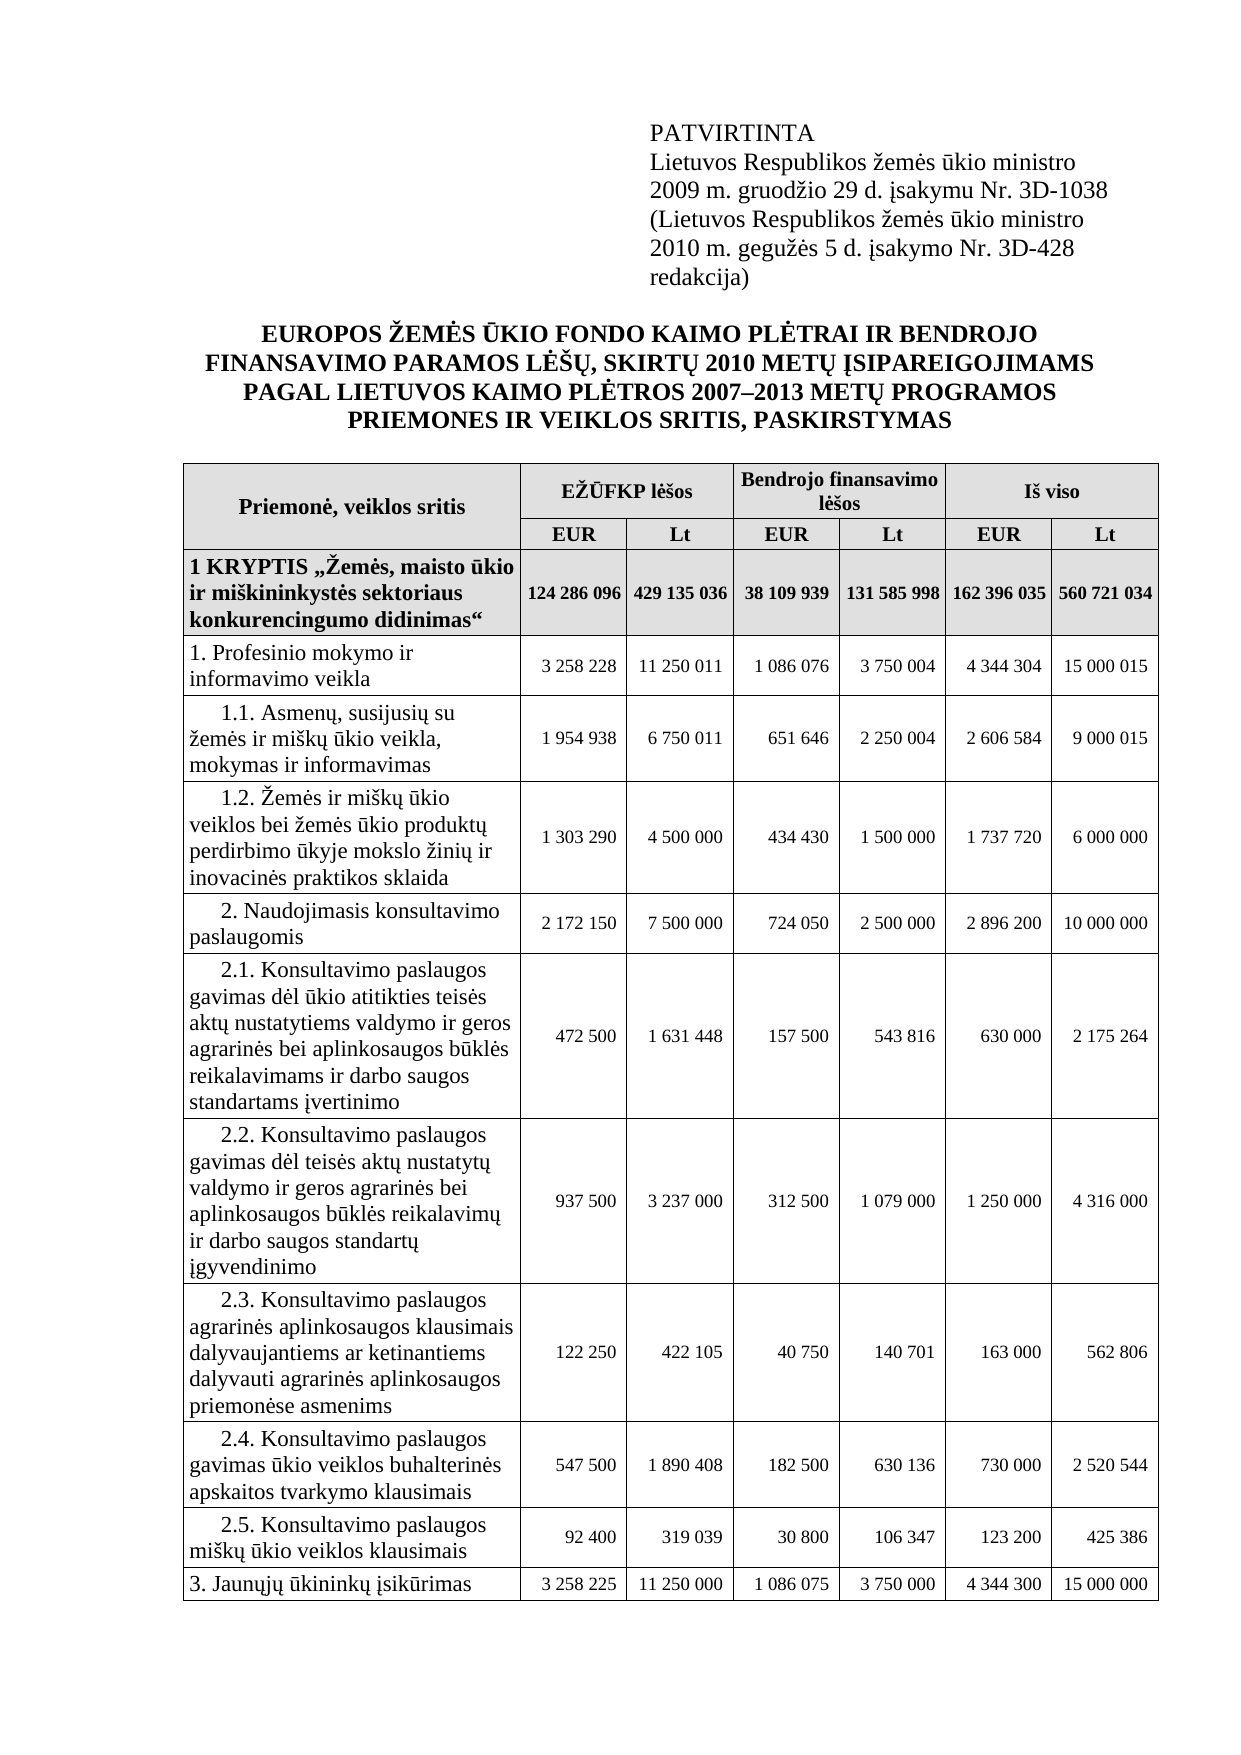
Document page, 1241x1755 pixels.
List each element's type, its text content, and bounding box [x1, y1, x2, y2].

table_cell EUR [521, 519, 626, 549]
table_cell 2.1. Konsultavimo paslaugos gavimas dėl ūkio atitikties teisės aktų nustatytiems valdymo ir geros agrarinės bei aplinkosaugos būklės reikalavimams ir darbo saugos standartams įvertinimo [184, 954, 520, 1117]
table_cell 3 237 000 [627, 1119, 733, 1282]
table_cell 560 721 034 [1052, 550, 1158, 635]
table_cell 4 344 300 [946, 1568, 1051, 1600]
table_cell 2 175 264 [1052, 954, 1158, 1117]
table_cell 4 344 304 [946, 636, 1051, 694]
table_cell 1 303 290 [521, 782, 626, 893]
table_cell 2. Naudojimasis konsultavimo paslaugomis [184, 894, 520, 952]
table_cell EUR [734, 519, 839, 549]
table_cell 2 250 004 [840, 696, 945, 781]
table_cell 2.3. Konsultavimo paslaugos agrarinės aplinkosaugos klausimais dalyvaujantiems ar ketinantiems dalyvauti agrarinės aplinkosaugos priemonėse asmenims [184, 1284, 520, 1421]
table_cell 40 750 [734, 1284, 839, 1421]
table_cell EUR [946, 519, 1051, 549]
table_cell 937 500 [521, 1119, 626, 1282]
table_cell 312 500 [734, 1119, 839, 1282]
table_cell 1.2. Žemės ir miškų ūkio veiklos bei žemės ūkio produktų perdirbimo ūkyje mokslo žinių ir inovacinės praktikos sklaida [184, 782, 520, 893]
table_cell 1 737 720 [946, 782, 1051, 893]
text Lietuvos Respublikos žemės ūkio ministro [649, 147, 1122, 176]
table_cell 1 079 000 [840, 1119, 945, 1282]
table_cell 2.4. Konsultavimo paslaugos gavimas ūkio veiklos buhalterinės apskaitos tvarkymo klausimais [184, 1422, 520, 1507]
table_cell 6 750 011 [627, 696, 733, 781]
table_cell 724 050 [734, 894, 839, 952]
text (Lietuvos Respublikos žemės ūkio ministro [649, 204, 1122, 233]
table_cell 4 316 000 [1052, 1119, 1158, 1282]
table_cell Lt [627, 519, 733, 549]
table_cell 434 430 [734, 782, 839, 893]
table_cell 2 500 000 [840, 894, 945, 952]
table_cell 3 258 228 [521, 636, 626, 694]
table_cell 10 000 000 [1052, 894, 1158, 952]
table_cell 630 136 [840, 1422, 945, 1507]
table_cell 3. Jaunųjų ūkininkų įsikūrimas [184, 1568, 520, 1600]
table_cell 2 896 200 [946, 894, 1051, 952]
table_header EŽŪFKP lėšos [521, 464, 733, 518]
table_cell Lt [1052, 519, 1158, 549]
table_cell 9 000 015 [1052, 696, 1158, 781]
table_cell 3 750 000 [840, 1568, 945, 1600]
table_cell 11 250 011 [627, 636, 733, 694]
table_cell 730 000 [946, 1422, 1051, 1507]
table_cell 157 500 [734, 954, 839, 1117]
table_cell 1 086 076 [734, 636, 839, 694]
table_cell 1 KRYPTIS „Žemės, maisto ūkio ir miškininkystės sektoriaus konkurencingumo didinimas“ [184, 550, 520, 635]
table_cell 182 500 [734, 1422, 839, 1507]
text EUROPOS ŽEMĖS ŪKIO FONDO KAIMO PLĖTRAI IR BENDROJO FINANSAVIMO PARAMOS LĖŠŲ, SKIRTŲ 2010 METŲ ĮSIPAREIGOJIMAMS PAGAL LIETUVOS KAIMO PLĖTROS 2007–2013 METŲ PROGRAMOS PRIEMONES IR VEIKLOS SRITIS, PASKIRSTYMAS [177, 319, 1122, 434]
table_cell 140 701 [840, 1284, 945, 1421]
table_cell 1. Profesinio mokymo ir informavimo veikla [184, 636, 520, 694]
table_cell 11 250 000 [627, 1568, 733, 1600]
table_cell 422 105 [627, 1284, 733, 1421]
table_cell 123 200 [946, 1508, 1051, 1567]
table_cell 7 500 000 [627, 894, 733, 952]
table_cell 1 086 075 [734, 1568, 839, 1600]
table_cell 425 386 [1052, 1508, 1158, 1567]
table_cell 319 039 [627, 1508, 733, 1567]
table_cell 2.5. Konsultavimo paslaugos miškų ūkio veiklos klausimais [184, 1508, 520, 1567]
table_cell 92 400 [521, 1508, 626, 1567]
table_cell 162 396 035 [946, 550, 1051, 635]
table_cell 630 000 [946, 954, 1051, 1117]
table_header Priemonė, veiklos sritis [184, 464, 520, 549]
table_header Iš viso [946, 464, 1158, 518]
table_cell 2 520 544 [1052, 1422, 1158, 1507]
table_cell 3 750 004 [840, 636, 945, 694]
table_cell 122 250 [521, 1284, 626, 1421]
table_cell 547 500 [521, 1422, 626, 1507]
text PATVIRTINTA [649, 118, 1122, 147]
table_cell 1 890 408 [627, 1422, 733, 1507]
table_cell 3 258 225 [521, 1568, 626, 1600]
table_cell 6 000 000 [1052, 782, 1158, 893]
text 2010 m. gegužės 5 d. įsakymo Nr. 3D-428 redakcija) [649, 233, 1122, 291]
table_cell 562 806 [1052, 1284, 1158, 1421]
table_cell 1 631 448 [627, 954, 733, 1117]
table_cell 38 109 939 [734, 550, 839, 635]
table_cell 472 500 [521, 954, 626, 1117]
table_cell 163 000 [946, 1284, 1051, 1421]
table_cell 30 800 [734, 1508, 839, 1567]
table_cell 106 347 [840, 1508, 945, 1567]
table_cell 1 954 938 [521, 696, 626, 781]
table_cell 2 172 150 [521, 894, 626, 952]
table_cell 543 816 [840, 954, 945, 1117]
text 2009 m. gruodžio 29 d. įsakymu Nr. 3D-1038 [649, 176, 1122, 204]
table_cell 124 286 096 [521, 550, 626, 635]
table_cell 2 606 584 [946, 696, 1051, 781]
table_cell 4 500 000 [627, 782, 733, 893]
table_cell 1.1. Asmenų, susijusių su žemės ir miškų ūkio veikla, mokymas ir informavimas [184, 696, 520, 781]
table_cell 1 500 000 [840, 782, 945, 893]
table_cell 15 000 000 [1052, 1568, 1158, 1600]
table_cell 651 646 [734, 696, 839, 781]
table_cell 1 250 000 [946, 1119, 1051, 1282]
table_cell Lt [840, 519, 945, 549]
table_cell 429 135 036 [627, 550, 733, 635]
table_cell 15 000 015 [1052, 636, 1158, 694]
table_cell 2.2. Konsultavimo paslaugos gavimas dėl teisės aktų nustatytų valdymo ir geros agrarinės bei aplinkosaugos būklės reikalavimų ir darbo saugos standartų įgyvendinimo [184, 1119, 520, 1282]
table_cell 131 585 998 [840, 550, 945, 635]
table_header Bendrojo finansavimo lėšos [734, 464, 945, 518]
